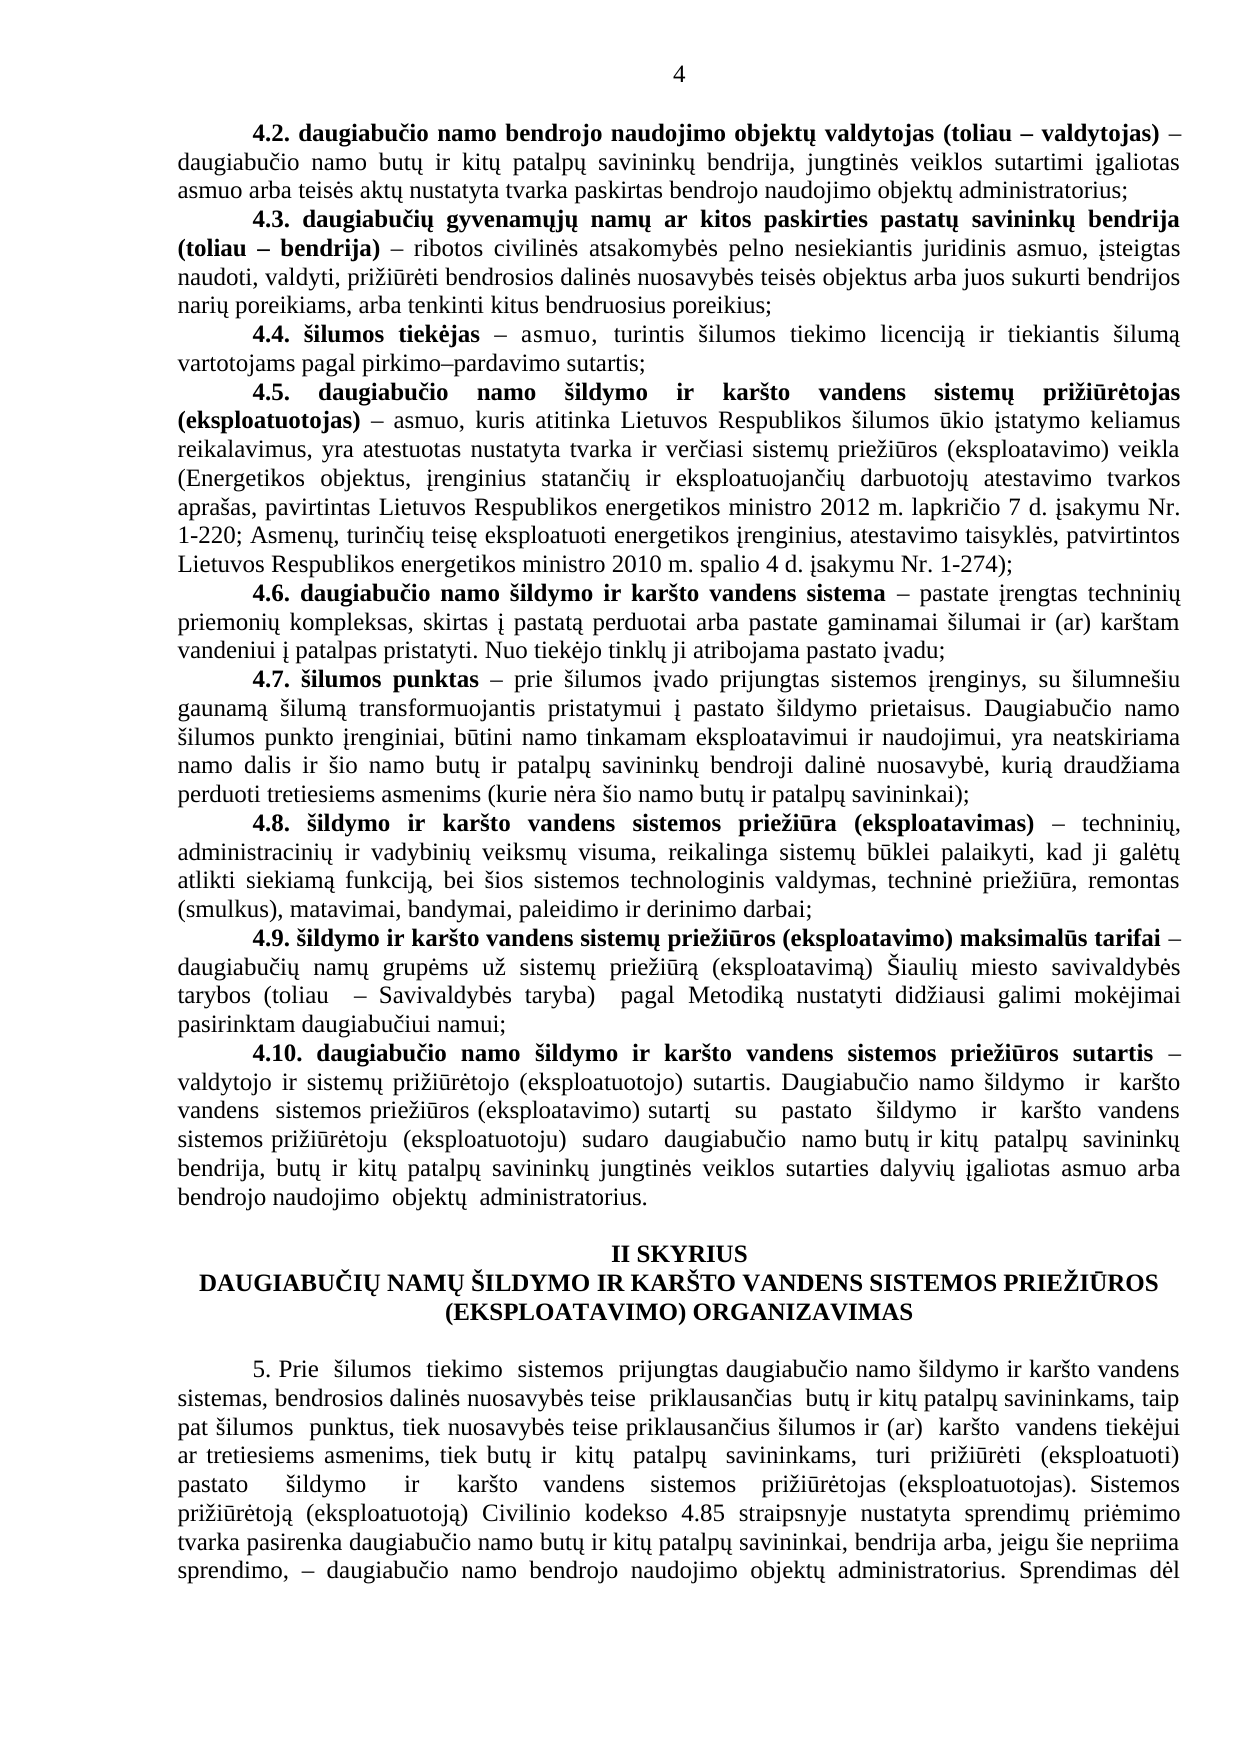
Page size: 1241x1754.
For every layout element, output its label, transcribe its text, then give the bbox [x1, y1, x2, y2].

text II SKYRIUS [177, 1239, 1181, 1268]
text 4.9. šildymo ir karšto vandens sistemų priežiūros (eksploatavimo) maksimalūs tarifai – daugiabučių namų grupėms už sistemų priežiūrą (eksploatavimą) Šiaulių miesto savivaldybės tarybos (toliau – Savivaldybės taryba) pagal Metodiką nustatyti didžiausi galimi mokėjimai pasirinktam daugiabučiui namui; [177, 923, 1181, 1038]
text 4.10. daugiabučio namo šildymo ir karšto vandens sistemos priežiūros sutartis – valdytojo ir sistemų prižiūrėtojo (eksploatuotojo) sutartis. Daugiabučio namo šildymo ir karšto vandens sistemos priežiūros (eksploatavimo) sutartį su pastato šildymo ir karšto vandens sistemos prižiūrėtoju (eksploatuotoju) sudaro daugiabučio namo butų ir kitų patalpų savininkų bendrija, butų ir kitų patalpų savininkų jungtinės veiklos sutarties dalyvių įgaliotas asmuo arba bendrojo naudojimo objektų administratorius. [177, 1038, 1181, 1211]
text 4.5. daugiabučio namo šildymo ir karšto vandens sistemų prižiūrėtojas (eksploatuotojas) – asmuo, kuris atitinka Lietuvos Respublikos šilumos ūkio įstatymo keliamus reikalavimus, yra atestuotas nustatyta tvarka ir verčiasi sistemų priežiūros (eksploatavimo) veikla (Energetikos objektus, įrenginius statančių ir eksploatuojančių darbuotojų atestavimo tvarkos aprašas, pavirtintas Lietuvos Respublikos energetikos ministro 2012 m. lapkričio 7 d. įsakymu Nr. 1-220; Asmenų, turinčių teisę eksploatuoti energetikos įrenginius, atestavimo taisyklės, patvirtintos Lietuvos Respublikos energetikos ministro 2010 m. spalio 4 d. įsakymu Nr. 1-274); [177, 377, 1181, 578]
text 4.3. daugiabučių gyvenamųjų namų ar kitos paskirties pastatų savininkų bendrija (toliau – bendrija) – ribotos civilinės atsakomybės pelno nesiekiantis juridinis asmuo, įsteigtas naudoti, valdyti, prižiūrėti bendrosios dalinės nuosavybės teisės objektus arba juos sukurti bendrijos narių poreikiams, arba tenkinti kitus bendruosius poreikius; [177, 204, 1181, 319]
text 4.4. šilumos tiekėjas – asmuo, turintis šilumos tiekimo licenciją ir tiekiantis šilumą vartotojams pagal pirkimo–pardavimo sutartis; [177, 319, 1181, 377]
text 4.6. daugiabučio namo šildymo ir karšto vandens sistema – pastate įrengtas techninių priemonių kompleksas, skirtas į pastatą perduotai arba pastate gaminamai šilumai ir (ar) karštam vandeniui į patalpas pristatyti. Nuo tiekėjo tinklų ji atribojama pastato įvadu; [177, 578, 1181, 664]
text 4.2. daugiabučio namo bendrojo naudojimo objektų valdytojas (toliau – valdytojas) – daugiabučio namo butų ir kitų patalpų savininkų bendrija, jungtinės veiklos sutartimi įgaliotas asmuo arba teisės aktų nustatyta tvarka paskirtas bendrojo naudojimo objektų administratorius; [177, 118, 1181, 204]
text 5. Prie šilumos tiekimo sistemos prijungtas daugiabučio namo šildymo ir karšto vandens sistemas, bendrosios dalinės nuosavybės teise priklausančias butų ir kitų patalpų savininkams, taip pat šilumos punktus, tiek nuosavybės teise priklausančius šilumos ir (ar) karšto vandens tiekėjui ar tretiesiems asmenims, tiek butų ir kitų patalpų savininkams, turi prižiūrėti (eksploatuoti) pastato šildymo ir karšto vandens sistemos prižiūrėtojas (eksploatuotojas). Sistemos prižiūrėtoją (eksploatuotoją) Civilinio kodekso 4.85 straipsnyje nustatyta sprendimų priėmimo tvarka pasirenka daugiabučio namo butų ir kitų patalpų savininkai, bendrija arba, jeigu šie nepriima sprendimo, – daugiabučio namo bendrojo naudojimo objektų administratorius. Sprendimas dėl [177, 1354, 1181, 1584]
text 4.7. šilumos punktas – prie šilumos įvado prijungtas sistemos įrenginys, su šilumnešiu gaunamą šilumą transformuojantis pristatymui į pastato šildymo prietaisus. Daugiabučio namo šilumos punkto įrenginiai, būtini namo tinkamam eksploatavimui ir naudojimui, yra neatskiriama namo dalis ir šio namo butų ir patalpų savininkų bendroji dalinė nuosavybė, kurią draudžiama perduoti tretiesiems asmenims (kurie nėra šio namo butų ir patalpų savininkai); [177, 664, 1181, 808]
text 4.8. šildymo ir karšto vandens sistemos priežiūra (eksploatavimas) – techninių, administracinių ir vadybinių veiksmų visuma, reikalinga sistemų būklei palaikyti, kad ji galėtų atlikti siekiamą funkciją, bei šios sistemos technologinis valdymas, techninė priežiūra, remontas (smulkus), matavimai, bandymai, paleidimo ir derinimo darbai; [177, 808, 1181, 923]
text DAUGIABUČIŲ NAMŲ Šildymo ir karšto vandens sistemos PRIEŽIŪROS (EKSPLOATAVIMO) ORGANIZAVIMAS [177, 1268, 1181, 1326]
